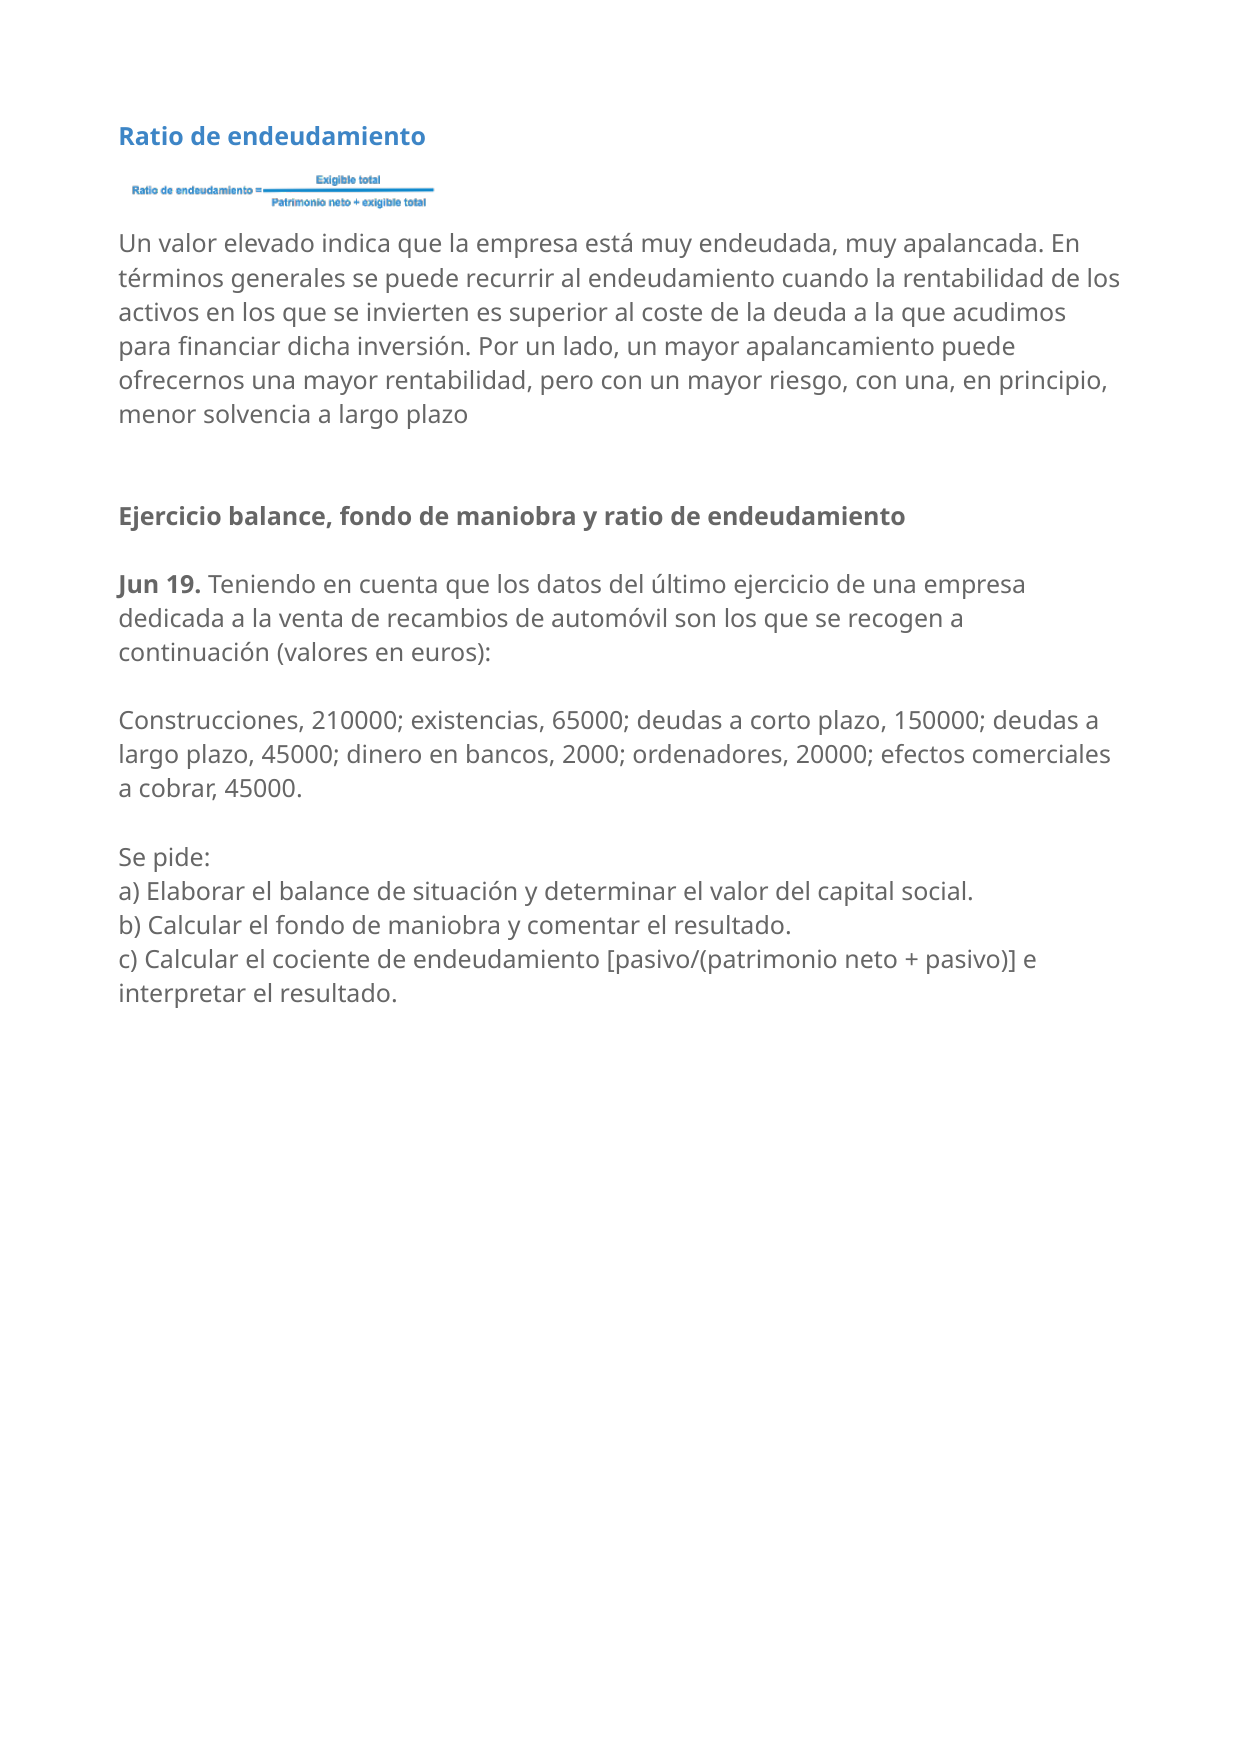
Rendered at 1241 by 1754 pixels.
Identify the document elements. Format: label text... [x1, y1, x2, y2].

text Se pide: [118, 839, 1122, 873]
text Ejercicio balance, fondo de maniobra y ratio de endeudamiento [118, 499, 1122, 533]
text Un valor elevado indica que la empresa está muy endeudada, muy apalancada. En términos generales se puede recurrir al endeudamiento cuando la rentabilidad de los activos en los que se invierten es superior al coste de la deuda a la que acudimos para financiar dicha inversión. Por un lado, un mayor apalancamiento puede ofrecernos una mayor rentabilidad, pero con un mayor riesgo, con una, en principio, menor solvencia a largo plazo [118, 226, 1122, 431]
text c) Calcular el cociente de endeudamiento [pasivo/(patrimonio neto + pasivo)] e interpretar el resultado. [118, 941, 1122, 1009]
text Construcciones, 210000; existencias, 65000; deudas a corto plazo, 150000; deudas a largo plazo, 45000; dinero en bancos, 2000; ordenadores, 20000; efectos comerciales a cobrar, 45000. [118, 703, 1122, 805]
text b) Calcular el fondo de maniobra y comentar el resultado. [118, 907, 1122, 941]
text Ratio de endeudamiento [118, 118, 1122, 152]
text Jun 19. Teniendo en cuenta que los datos del último ejercicio de una empresa dedicada a la venta de recambios de automóvil son los que se recogen a continuación (valores en euros): [118, 567, 1122, 669]
picture [118, 152, 452, 227]
text a) Elaborar el balance de situación y determinar el valor del capital social. [118, 873, 1122, 907]
